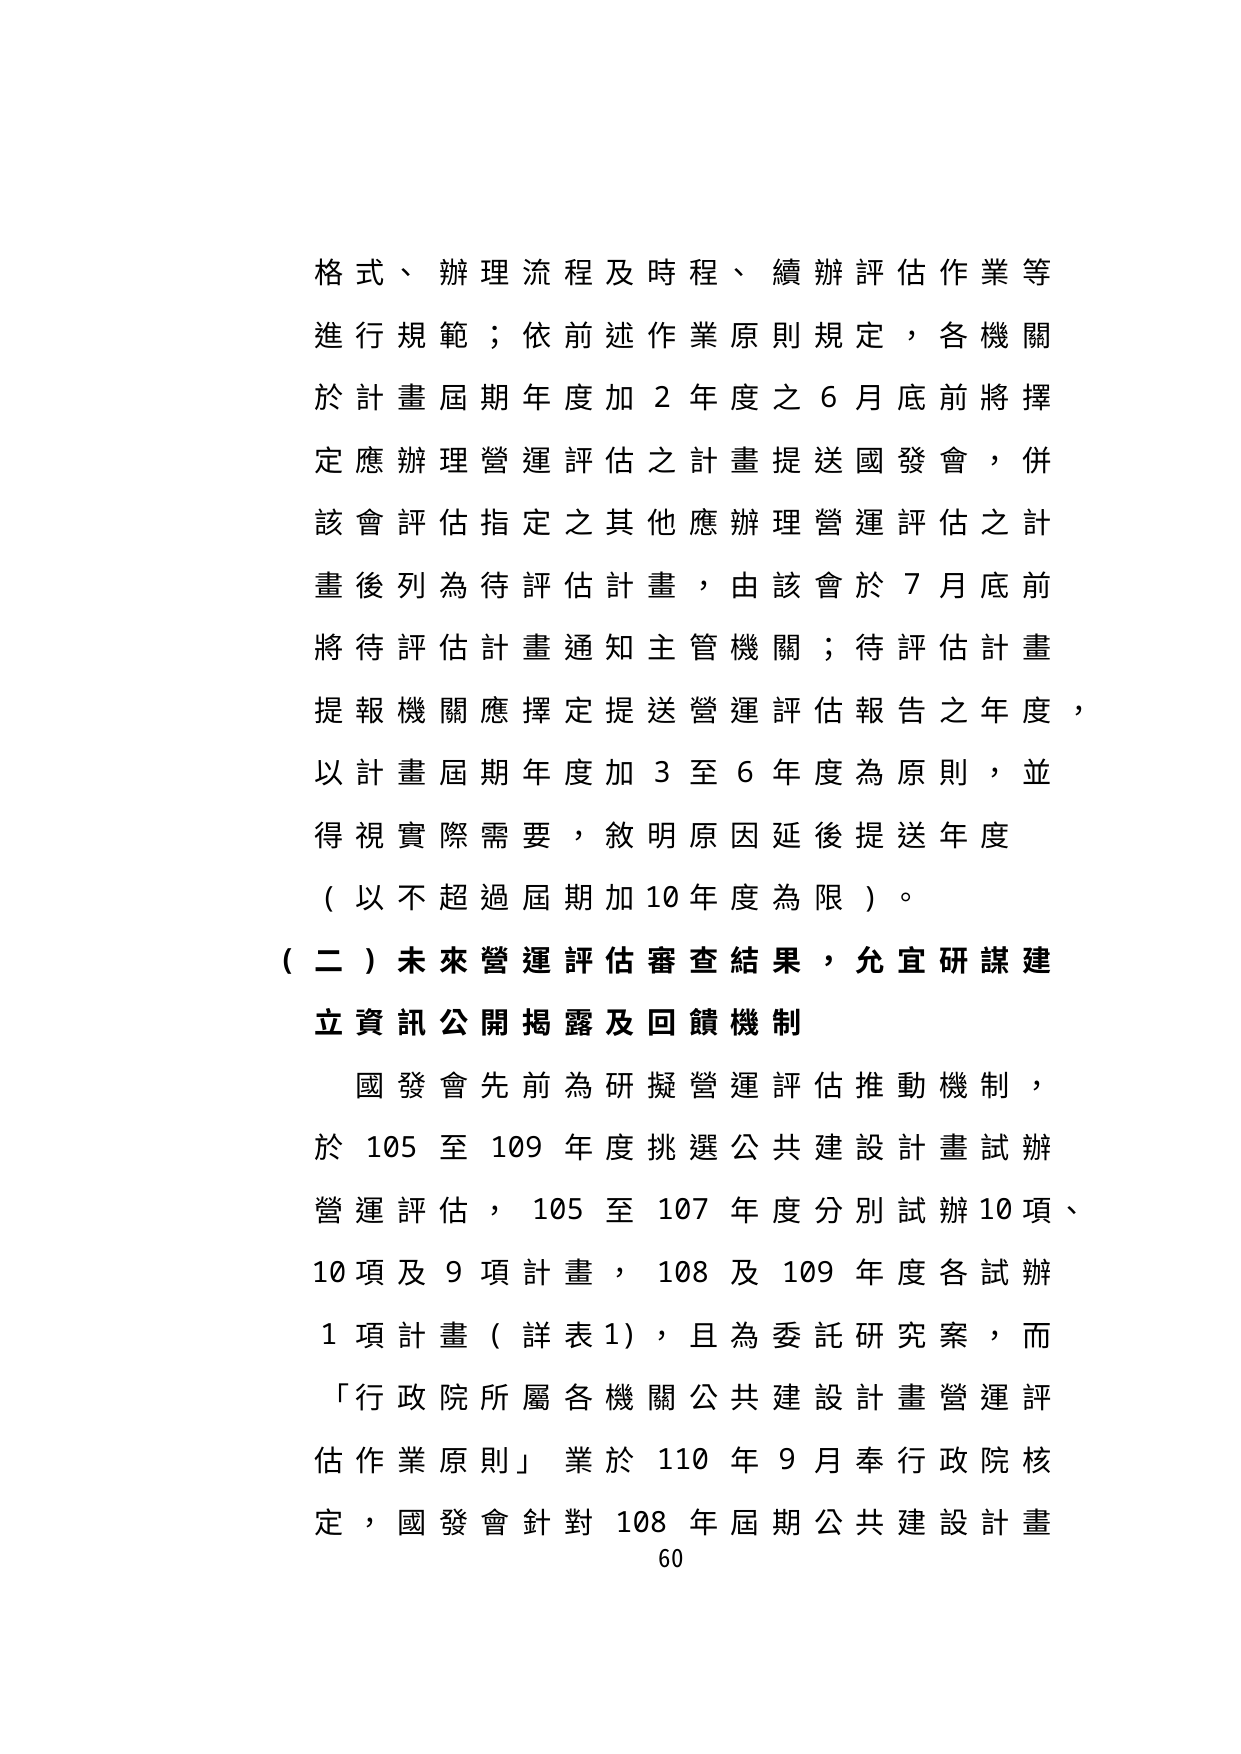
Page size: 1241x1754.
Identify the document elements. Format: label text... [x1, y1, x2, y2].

text (二)未來營運評估審查結果，允宜研謀建立資訊公開揭露及回饋機制 [242, 917, 1058, 1042]
text 「行政院所屬各機關中長程個案計畫編審要點」於107年10月修正，將公共建設計畫之營運評估納入規範，且為回饋至計畫審議及預算先期作業階段，規範國發會適時辦理各項評估之複評。國發會並於110年9月訂定「行政院所屬各機關公共建設計畫營運評估作業原則」，就擇定評估原則、提報評估及審查核定機關、報告格式、辦理流程及時程、續辦評估作業等進行規範；依前述作業原則規定，各機關於計畫屆期年度加2年度之6月底前將擇定應辦理營運評估之計畫提送國發會，併該會評估指定之其他應辦理營運評估之計畫後列為待評估計畫，由該會於7月底前將待評估計畫通知主管機關；待評估計畫提報機關應擇定提送營運評估報告之年度，以計畫屆期年度加3至6年度為原則，並得視實際需要，敘明原因延後提送年度(以不超過屆期加10年度為限)。 [271, 229, 1058, 917]
text 國發會先前為研擬營運評估推動機制，於105至109年度挑選公共建設計畫試辦營運評估，105至107年度分別試辦10項、10項及9項計畫，108及109年度各試辦1項計畫(詳表1)，且為委託研究案，而「行政院所屬各機關公共建設計畫營運評估作業原則」業於110年9月奉行政院核定，國發會針對108年屆期公共建設計畫且經行政院備查總結評估報告在案者，已擇定「高鐵左營站轉乘臺鐵至屏東地區服務優化計畫」等9項計畫(詳表2)應辦理營運評估，各主管機關已於111年審核後上傳營運評估規劃書，敘明計畫擬辦營運評估年期及指標，並於評估年期終期之次一年度提送營運評估報告；另109年屆期公共建設計畫亦已擇定「大林電廠更新改建計畫」等7項計畫(詳表2)應辦理營運評估。 [271, 1042, 1058, 1542]
